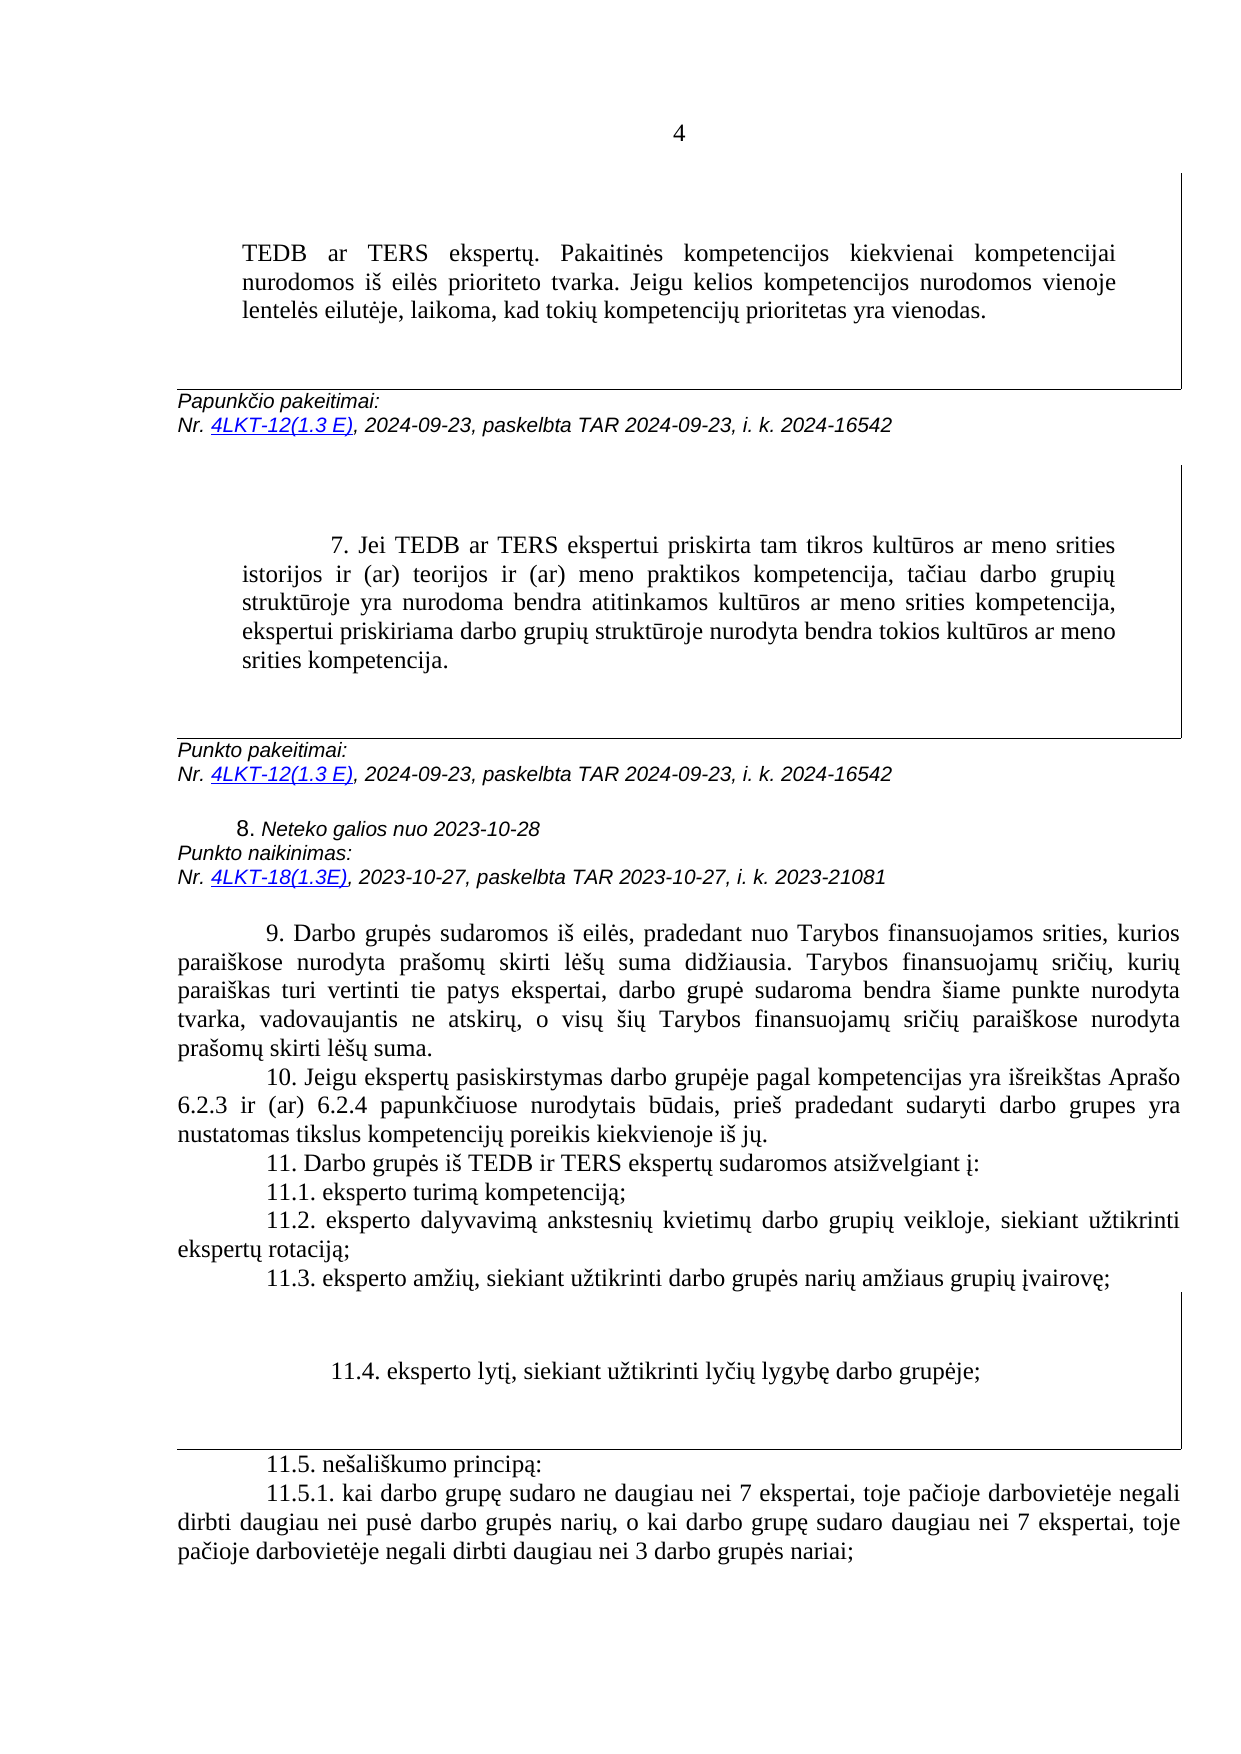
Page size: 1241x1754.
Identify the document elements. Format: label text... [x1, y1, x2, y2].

text Punkto naikinimas: [177, 841, 1181, 865]
text 11.5. nešališkumo principą: [177, 1449, 1181, 1478]
text Punkto pakeitimai: [177, 738, 1181, 762]
text 11.2. eksperto dalyvavimą ankstesnių kvietimų darbo grupių veikloje, siekiant užtikrinti ekspertų rotaciją; [177, 1205, 1181, 1263]
text 9. Darbo grupės sudaromos iš eilės, pradedant nuo Tarybos finansuojamos srities, kurios paraiškose nurodyta prašomų skirti lėšų suma didžiausia. Tarybos finansuojamų sričių, kurių paraiškas turi vertinti tie patys ekspertai, darbo grupė sudaroma bendra šiame punkte nurodyta tvarka, vadovaujantis ne atskirų, o visų šių Tarybos finansuojamų sričių paraiškose nurodyta prašomų skirti lėšų suma. [177, 918, 1181, 1062]
text TEDB ar TERS ekspertų. Pakaitinės kompetencijos kiekvienai kompetencijai nurodomos iš eilės prioriteto tvarka. Jeigu kelios kompetencijos nurodomos vienoje lentelės eilutėje, laikoma, kad tokių kompetencijų prioritetas yra vienodas. [177, 173, 1181, 389]
text Nr. 4LKT-18(1.3E), 2023-10-27, paskelbta TAR 2023-10-27, i. k. 2023-21081 [177, 865, 1181, 889]
text 8. Neteko galios nuo 2023-10-28 [177, 815, 1181, 841]
text 10. Jeigu ekspertų pasiskirstymas darbo grupėje pagal kompetencijas yra išreikštas Aprašo 6.2.3 ir (ar) 6.2.4 papunkčiuose nurodytais būdais, prieš pradedant sudaryti darbo grupes yra nustatomas tikslus kompetencijų poreikis kiekvienoje iš jų. [177, 1062, 1181, 1148]
text Nr. 4LKT-12(1.3 E), 2024-09-23, paskelbta TAR 2024-09-23, i. k. 2024-16542 [177, 413, 1181, 437]
text Papunkčio pakeitimai: [177, 389, 1181, 413]
text 11. Darbo grupės iš TEDB ir TERS ekspertų sudaromos atsižvelgiant į: [177, 1148, 1181, 1177]
text 7. Jei TEDB ar TERS ekspertui priskirta tam tikros kultūros ar meno srities istorijos ir (ar) teorijos ir (ar) meno praktikos kompetencija, tačiau darbo grupių struktūroje yra nurodoma bendra atitinkamos kultūros ar meno srities kompetencija, ekspertui priskiriama darbo grupių struktūroje nurodyta bendra tokios kultūros ar meno srities kompetencija. [177, 465, 1181, 738]
text 11.3. eksperto amžių, siekiant užtikrinti darbo grupės narių amžiaus grupių įvairovę; [177, 1263, 1181, 1292]
text Nr. 4LKT-12(1.3 E), 2024-09-23, paskelbta TAR 2024-09-23, i. k. 2024-16542 [177, 762, 1181, 786]
text 11.5.1. kai darbo grupę sudaro ne daugiau nei 7 ekspertai, toje pačioje darbovietėje negali dirbti daugiau nei pusė darbo grupės narių, o kai darbo grupę sudaro daugiau nei 7 ekspertai, toje pačioje darbovietėje negali dirbti daugiau nei 3 darbo grupės nariai; [177, 1478, 1181, 1564]
text 11.4. eksperto lytį, siekiant užtikrinti lyčių lygybę darbo grupėje; [177, 1292, 1181, 1449]
text 11.1. eksperto turimą kompetenciją; [177, 1177, 1181, 1205]
